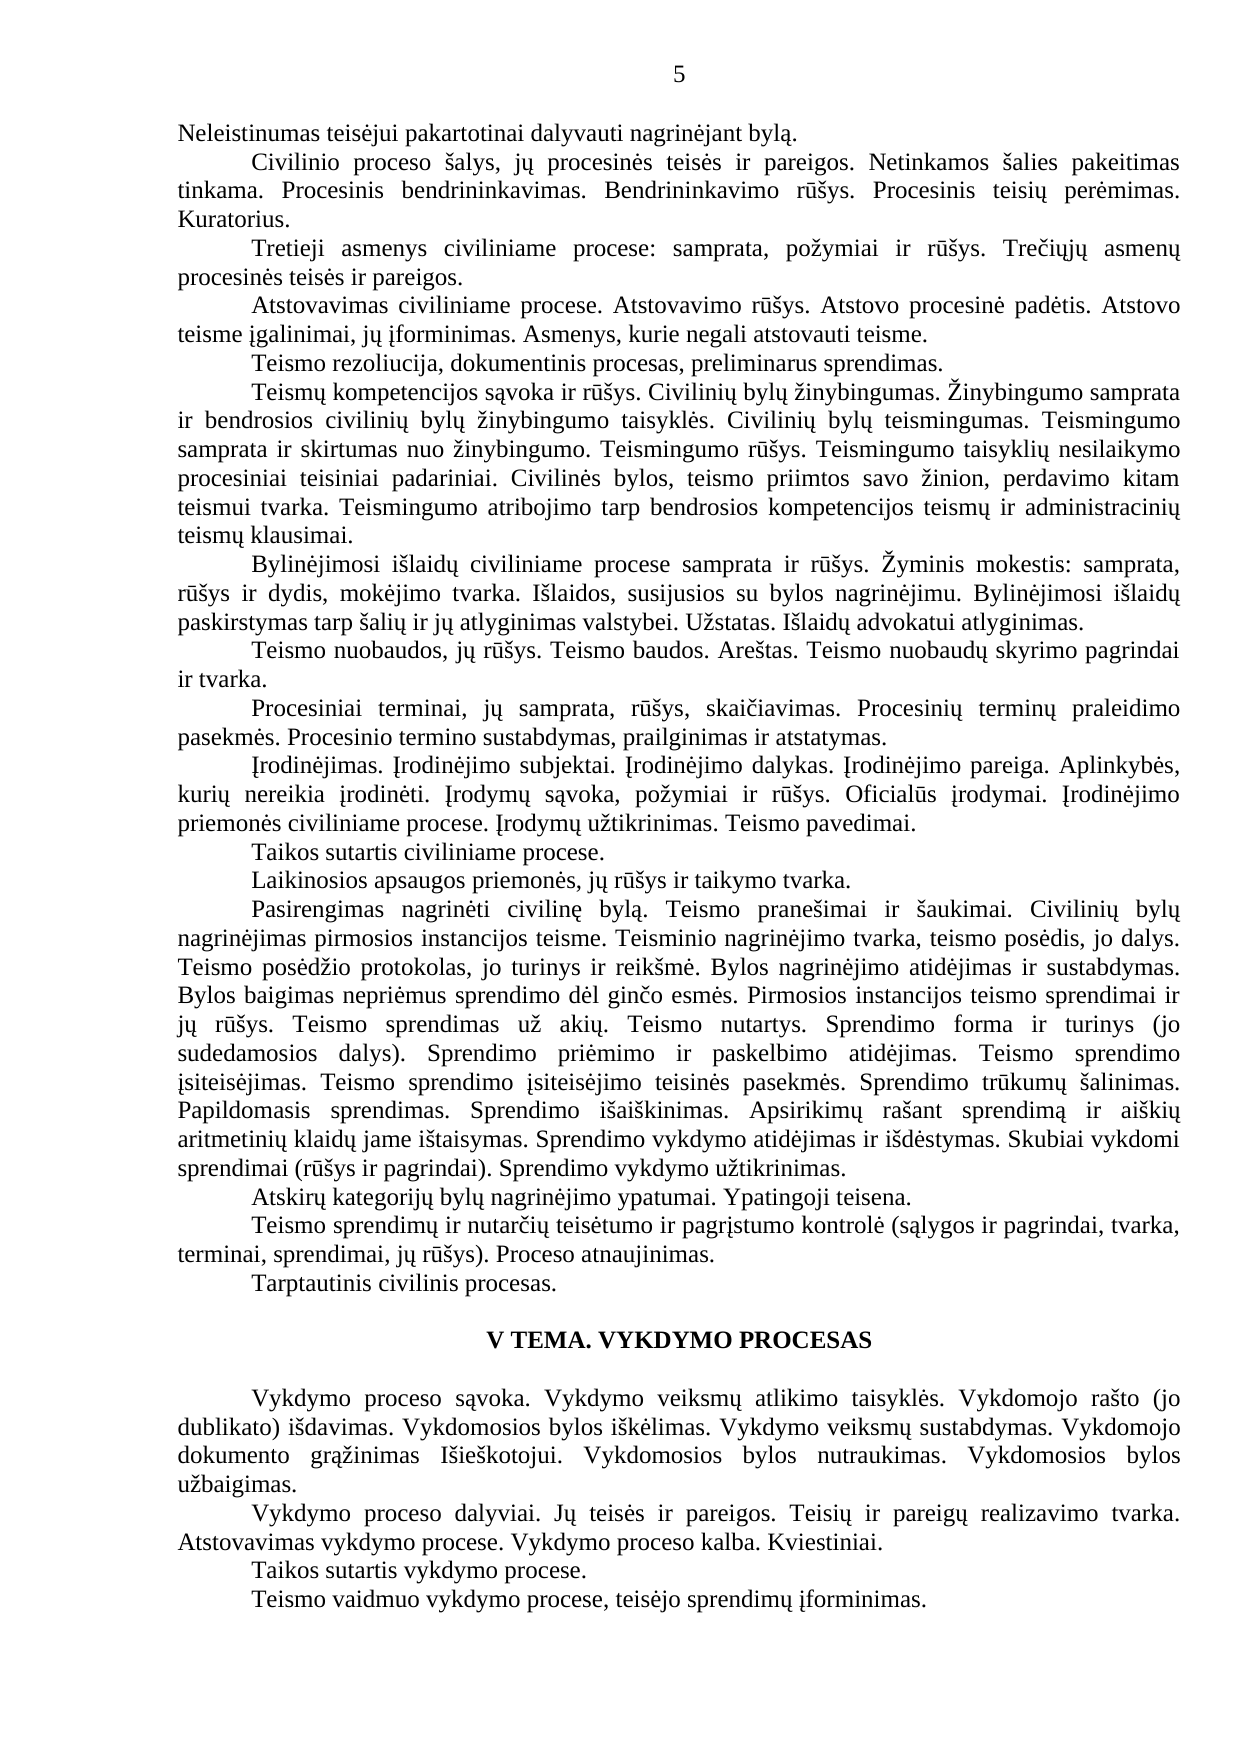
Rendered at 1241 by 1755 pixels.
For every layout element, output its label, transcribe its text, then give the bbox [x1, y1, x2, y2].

text Teismo rezoliucija, dokumentinis procesas, preliminarus sprendimas. [177, 348, 1181, 377]
text Neleistinumas teisėjui pakartotinai dalyvauti nagrinėjant bylą. [177, 118, 1181, 147]
text Teismo vaidmuo vykdymo procese, teisėjo sprendimų įforminimas. [177, 1584, 1181, 1613]
text Taikos sutartis civiliniame procese. [177, 837, 1181, 866]
text Civilinio proceso šalys, jų procesinės teisės ir pareigos. Netinkamos šalies pakeitimas tinkama. Procesinis bendrininkavimas. Bendrininkavimo rūšys. Procesinis teisių perėmimas. Kuratorius. [177, 147, 1181, 233]
text Atstovavimas civiliniame procese. Atstovavimo rūšys. Atstovo procesinė padėtis. Atstovo teisme įgalinimai, jų įforminimas. Asmenys, kurie negali atstovauti teisme. [177, 291, 1181, 348]
text Įrodinėjimas. Įrodinėjimo subjektai. Įrodinėjimo dalykas. Įrodinėjimo pareiga. Aplinkybės, kurių nereikia įrodinėti. Įrodymų sąvoka, požymiai ir rūšys. Oficialūs įrodymai. Įrodinėjimo priemonės civiliniame procese. Įrodymų užtikrinimas. Teismo pavedimai. [177, 751, 1181, 837]
text Tarptautinis civilinis procesas. [177, 1268, 1181, 1297]
text Tretieji asmenys civiliniame procese: samprata, požymiai ir rūšys. Trečiųjų asmenų procesinės teisės ir pareigos. [177, 233, 1181, 291]
text Laikinosios apsaugos priemonės, jų rūšys ir taikymo tvarka. [177, 866, 1181, 894]
text Bylinėjimosi išlaidų civiliniame procese samprata ir rūšys. Žyminis mokestis: samprata, rūšys ir dydis, mokėjimo tvarka. Išlaidos, susijusios su bylos nagrinėjimu. Bylinėjimosi išlaidų paskirstymas tarp šalių ir jų atlyginimas valstybei. Užstatas. Išlaidų advokatui atlyginimas. [177, 549, 1181, 636]
text Teismo sprendimų ir nutarčių teisėtumo ir pagrįstumo kontrolė (sąlygos ir pagrindai, tvarka, terminai, sprendimai, jų rūšys). Proceso atnaujinimas. [177, 1211, 1181, 1268]
text Teismo nuobaudos, jų rūšys. Teismo baudos. Areštas. Teismo nuobaudų skyrimo pagrindai ir tvarka. [177, 636, 1181, 693]
text Vykdymo proceso dalyviai. Jų teisės ir pareigos. Teisių ir pareigų realizavimo tvarka. Atstovavimas vykdymo procese. Vykdymo proceso kalba. Kviestiniai. [177, 1498, 1181, 1556]
text Taikos sutartis vykdymo procese. [177, 1556, 1181, 1584]
text Teismų kompetencijos sąvoka ir rūšys. Civilinių bylų žinybingumas. Žinybingumo samprata ir bendrosios civilinių bylų žinybingumo taisyklės. Civilinių bylų teismingumas. Teismingumo samprata ir skirtumas nuo žinybingumo. Teismingumo rūšys. Teismingumo taisyklių nesilaikymo procesiniai teisiniai padariniai. Civilinės bylos, teismo priimtos savo žinion, perdavimo kitam teismui tvarka. Teismingumo atribojimo tarp bendrosios kompetencijos teismų ir administracinių teismų klausimai. [177, 377, 1181, 549]
text V TEMA. VYKDYMO PROCESAS [177, 1326, 1181, 1354]
text Atskirų kategorijų bylų nagrinėjimo ypatumai. Ypatingoji teisena. [177, 1182, 1181, 1211]
text Procesiniai terminai, jų samprata, rūšys, skaičiavimas. Procesinių terminų praleidimo pasekmės. Procesinio termino sustabdymas, prailginimas ir atstatymas. [177, 693, 1181, 751]
text Vykdymo proceso sąvoka. Vykdymo veiksmų atlikimo taisyklės. Vykdomojo rašto (jo dublikato) išdavimas. Vykdomosios bylos iškėlimas. Vykdymo veiksmų sustabdymas. Vykdomojo dokumento grąžinimas Išieškotojui. Vykdomosios bylos nutraukimas. Vykdomosios bylos užbaigimas. [177, 1383, 1181, 1498]
text Pasirengimas nagrinėti civilinę bylą. Teismo pranešimai ir šaukimai. Civilinių bylų nagrinėjimas pirmosios instancijos teisme. Teisminio nagrinėjimo tvarka, teismo posėdis, jo dalys. Teismo posėdžio protokolas, jo turinys ir reikšmė. Bylos nagrinėjimo atidėjimas ir sustabdymas. Bylos baigimas nepriėmus sprendimo dėl ginčo esmės. Pirmosios instancijos teismo sprendimai ir jų rūšys. Teismo sprendimas už akių. Teismo nutartys. Sprendimo forma ir turinys (jo sudedamosios dalys). Sprendimo priėmimo ir paskelbimo atidėjimas. Teismo sprendimo įsiteisėjimas. Teismo sprendimo įsiteisėjimo teisinės pasekmės. Sprendimo trūkumų šalinimas. Papildomasis sprendimas. Sprendimo išaiškinimas. Apsirikimų rašant sprendimą ir aiškių aritmetinių klaidų jame ištaisymas. Sprendimo vykdymo atidėjimas ir išdėstymas. Skubiai vykdomi sprendimai (rūšys ir pagrindai). Sprendimo vykdymo užtikrinimas. [177, 894, 1181, 1182]
